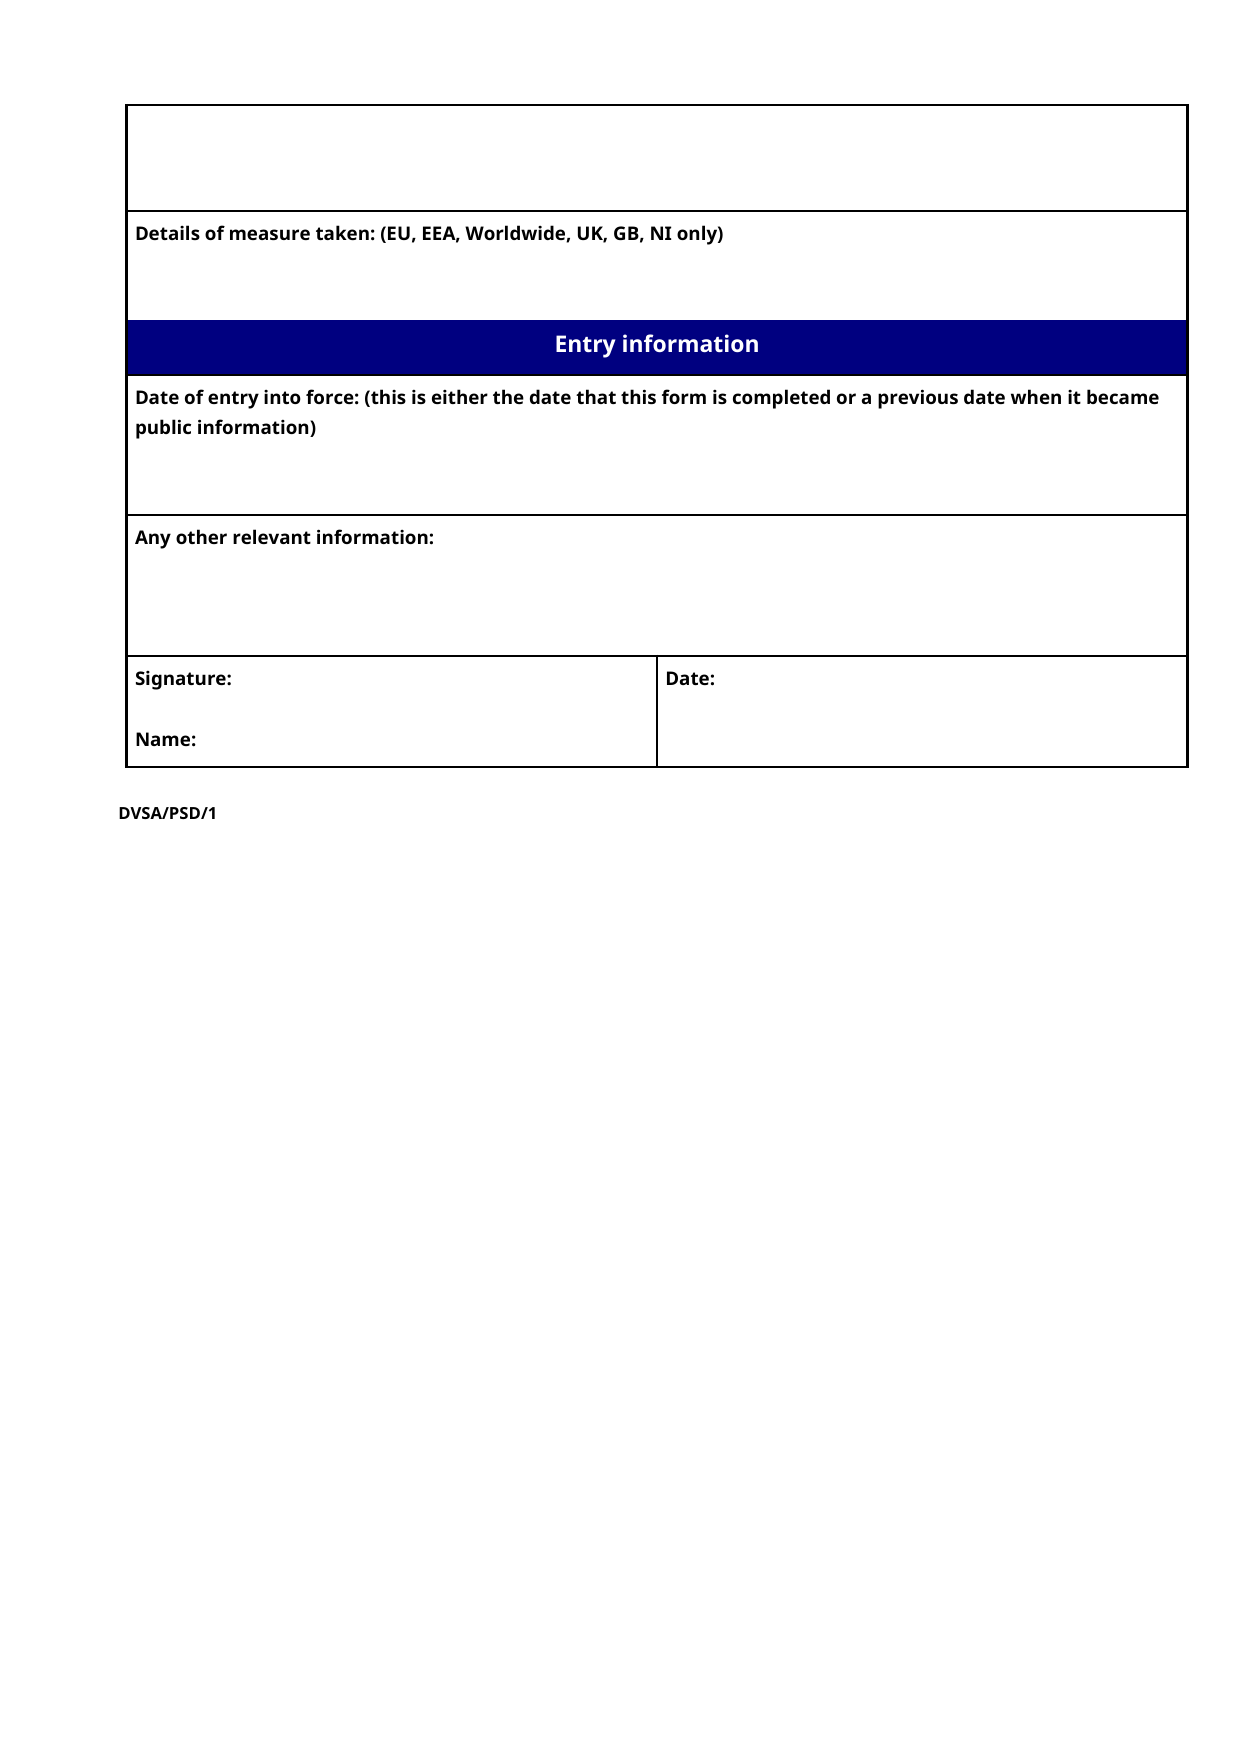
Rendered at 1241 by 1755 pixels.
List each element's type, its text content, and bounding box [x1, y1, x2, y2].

table_cell Entry information [128, 320, 1186, 374]
table_cell Date of entry into force: (this is either the date that this form is completed or a previous date when it became public information) [128, 376, 1186, 514]
text DVSA/PSD/1 [118, 802, 1122, 824]
table_cell Signature: Name: [128, 657, 656, 766]
table_cell Details of measure taken: (EU, EEA, Worldwide, UK, GB, NI only) [128, 212, 1186, 320]
table_cell Date: [658, 657, 1186, 766]
table_cell [128, 106, 1186, 210]
table_cell Any other relevant information: [128, 516, 1186, 654]
